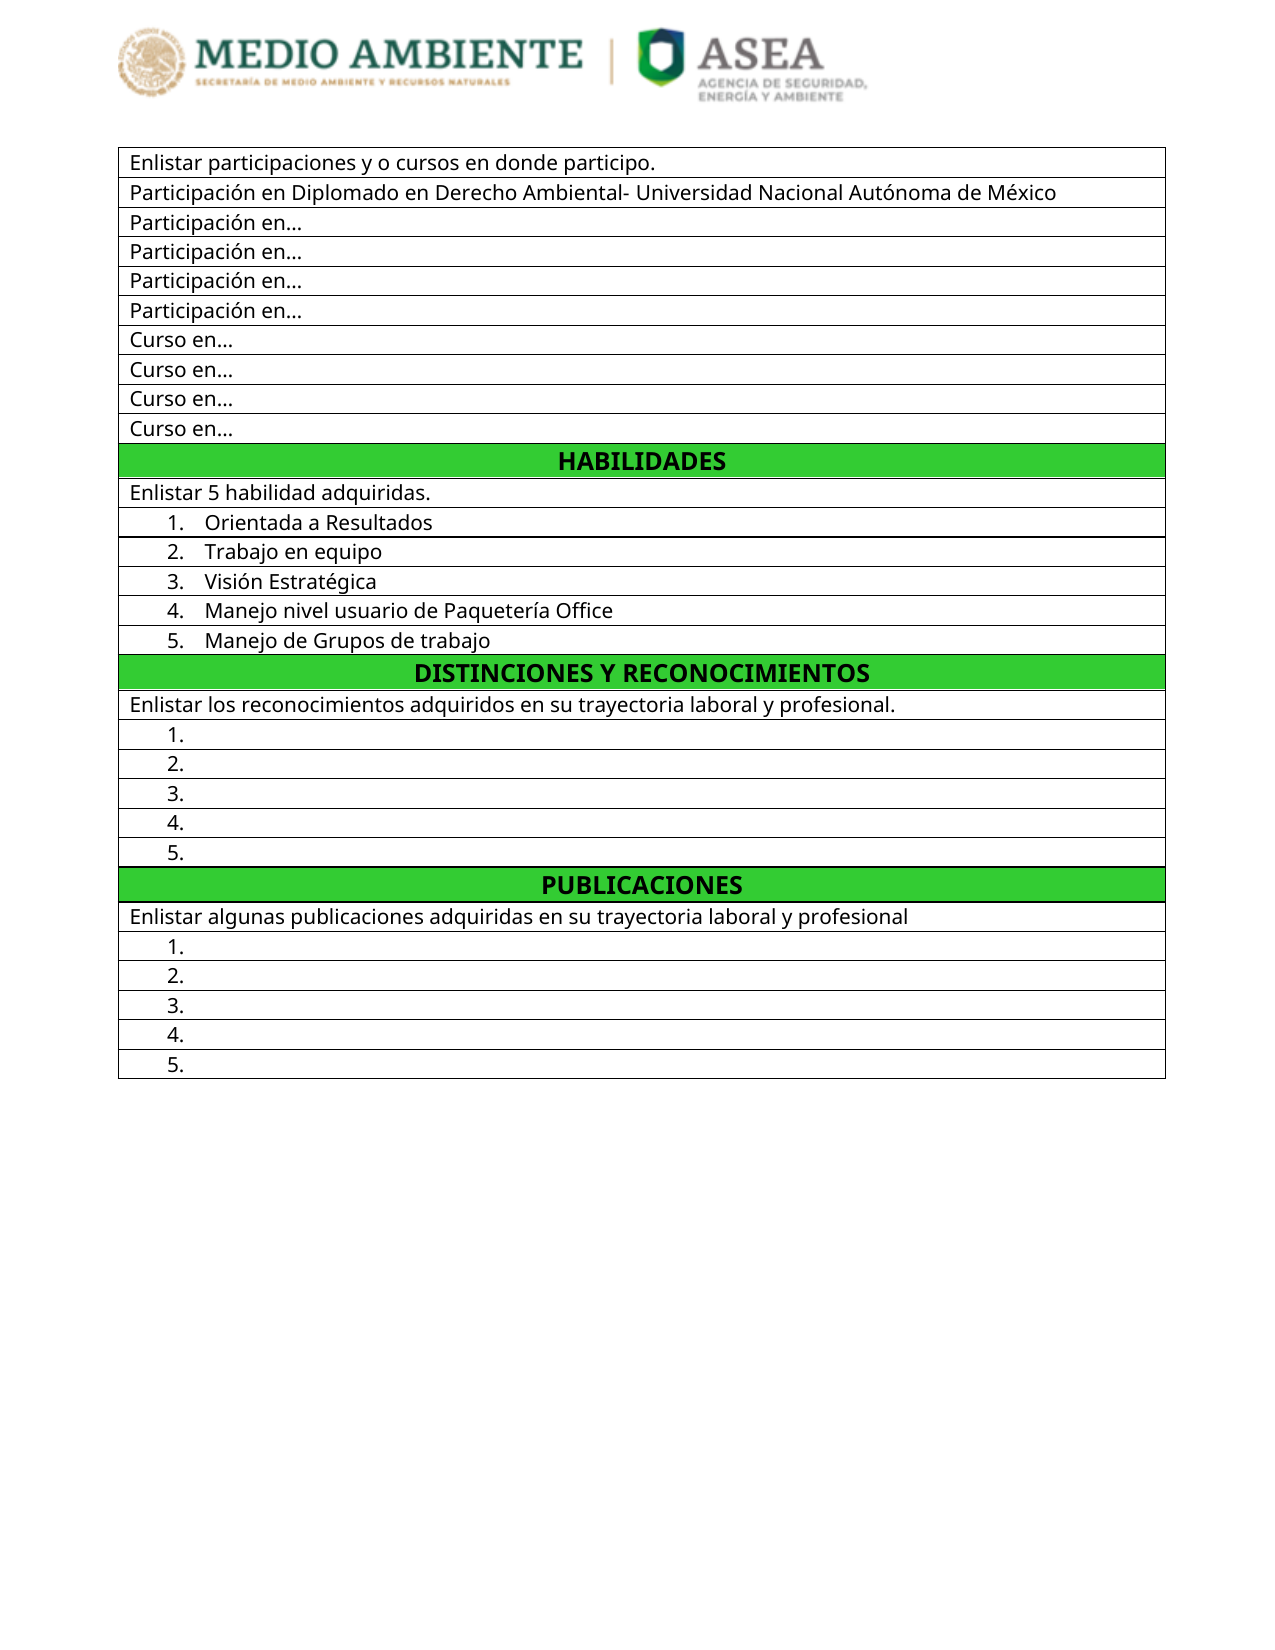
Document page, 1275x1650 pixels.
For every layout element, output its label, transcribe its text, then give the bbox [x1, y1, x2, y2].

table_cell [119, 1050, 1165, 1078]
table_cell Participación en… [119, 237, 1165, 266]
table_cell [119, 779, 1165, 807]
table_cell [119, 991, 1165, 1019]
table_cell Manejo nivel usuario de Paquetería Office [119, 596, 1165, 625]
table_cell Participación en… [119, 208, 1165, 236]
table_cell [119, 750, 1165, 778]
table_cell Enlistar algunas publicaciones adquiridas en su trayectoria laboral y profesional [119, 903, 1165, 931]
table_cell Enlistar participaciones y o cursos en donde participo. [119, 148, 1165, 177]
table_cell Manejo de Grupos de trabajo [119, 626, 1165, 654]
table_cell [119, 961, 1165, 990]
table_cell Curso en… [119, 326, 1165, 354]
table_cell Curso en… [119, 414, 1165, 442]
table_cell [119, 809, 1165, 837]
table_cell Trabajo en equipo [119, 538, 1165, 566]
table_cell Enlistar 5 habilidad adquiridas. [119, 479, 1165, 507]
table_cell [119, 1020, 1165, 1049]
table_cell [119, 720, 1165, 748]
table_cell Participación en… [119, 267, 1165, 295]
table_cell Participación en… [119, 296, 1165, 324]
table_cell PUBLICACIONES [119, 868, 1165, 901]
table_cell Curso en… [119, 385, 1165, 413]
table_cell Orientada a Resultados [119, 508, 1165, 536]
table_cell [119, 838, 1165, 866]
table_cell Curso en… [119, 355, 1165, 383]
table_cell DISTINCIONES Y RECONOCIMIENTOS [119, 655, 1165, 689]
table_cell [119, 932, 1165, 960]
table_cell HABILIDADES [119, 444, 1165, 477]
table_cell Enlistar los reconocimientos adquiridos en su trayectoria laboral y profesional. [119, 691, 1165, 719]
table_cell Participación en Diplomado en Derecho Ambiental- Universidad Nacional Autónoma de México [119, 178, 1165, 207]
table_cell Visión Estratégica [119, 567, 1165, 595]
